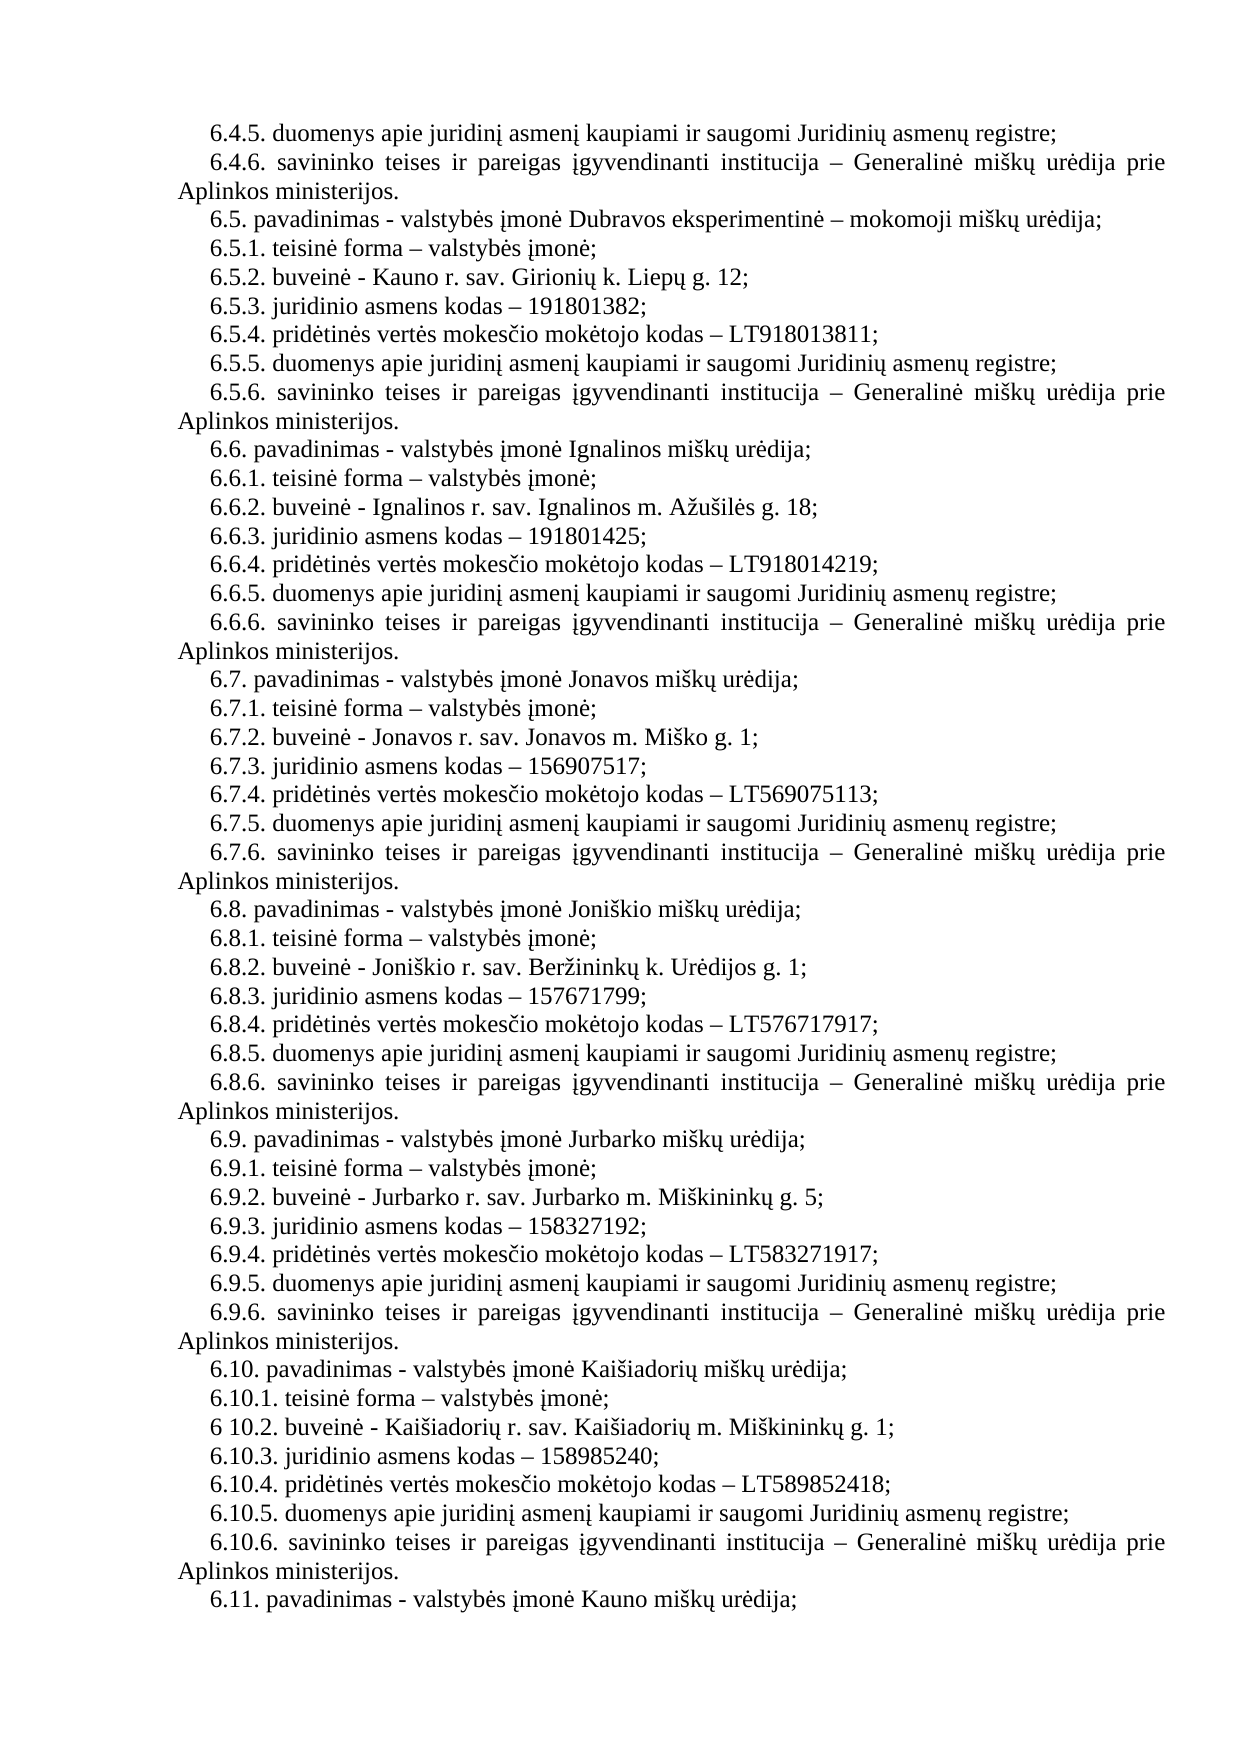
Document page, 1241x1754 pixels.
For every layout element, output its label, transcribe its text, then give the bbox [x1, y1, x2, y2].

text 6.7.4. pridėtinės vertės mokesčio mokėtojo kodas – LT569075113; [177, 779, 1167, 808]
text 6.9.5. duomenys apie juridinį asmenį kaupiami ir saugomi Juridinių asmenų registre; [177, 1268, 1167, 1297]
text 6.7.2. buveinė - Jonavos r. sav. Jonavos m. Miško g. 1; [177, 722, 1167, 751]
text 6.6.2. buveinė - Ignalinos r. sav. Ignalinos m. Ažušilės g. 18; [177, 492, 1167, 521]
text 6.10.3. juridinio asmens kodas – 158985240; [177, 1441, 1167, 1469]
text 6.8.1. teisinė forma – valstybės įmonė; [177, 923, 1167, 952]
text 6.9.3. juridinio asmens kodas – 158327192; [177, 1211, 1167, 1239]
text 6 10.2. buveinė - Kaišiadorių r. sav. Kaišiadorių m. Miškininkų g. 1; [177, 1412, 1167, 1441]
text 6.8.5. duomenys apie juridinį asmenį kaupiami ir saugomi Juridinių asmenų registre; [177, 1038, 1167, 1067]
text 6.5.5. duomenys apie juridinį asmenį kaupiami ir saugomi Juridinių asmenų registre; [177, 348, 1167, 377]
text 6.7.1. teisinė forma – valstybės įmonė; [177, 693, 1167, 722]
text 6.6.6. savininko teises ir pareigas įgyvendinanti institucija – Generalinė miškų urėdija prie Aplinkos ministerijos. [177, 607, 1167, 664]
text 6.6. pavadinimas - valstybės įmonė Ignalinos miškų urėdija; [177, 434, 1167, 463]
text 6.8.4. pridėtinės vertės mokesčio mokėtojo kodas – LT576717917; [177, 1009, 1167, 1038]
text 6.7.5. duomenys apie juridinį asmenį kaupiami ir saugomi Juridinių asmenų registre; [177, 808, 1167, 837]
text 6.6.4. pridėtinės vertės mokesčio mokėtojo kodas – LT918014219; [177, 549, 1167, 578]
text 6.5.4. pridėtinės vertės mokesčio mokėtojo kodas – LT918013811; [177, 319, 1167, 348]
text 6.11. pavadinimas - valstybės įmonė Kauno miškų urėdija; [177, 1584, 1167, 1613]
text 6.5.2. buveinė - Kauno r. sav. Girionių k. Liepų g. 12; [177, 262, 1167, 291]
text 6.9. pavadinimas - valstybės įmonė Jurbarko miškų urėdija; [177, 1124, 1167, 1153]
text 6.10.4. pridėtinės vertės mokesčio mokėtojo kodas – LT589852418; [177, 1469, 1167, 1498]
text 6.10. pavadinimas - valstybės įmonė Kaišiadorių miškų urėdija; [177, 1354, 1167, 1383]
text 6.9.4. pridėtinės vertės mokesčio mokėtojo kodas – LT583271917; [177, 1239, 1167, 1268]
text 6.7. pavadinimas - valstybės įmonė Jonavos miškų urėdija; [177, 664, 1167, 693]
text 6.9.2. buveinė - Jurbarko r. sav. Jurbarko m. Miškininkų g. 5; [177, 1182, 1167, 1211]
text 6.10.5. duomenys apie juridinį asmenį kaupiami ir saugomi Juridinių asmenų registre; [177, 1498, 1167, 1527]
text 6.5.3. juridinio asmens kodas – 191801382; [177, 291, 1167, 319]
text 6.10.6. savininko teises ir pareigas įgyvendinanti institucija – Generalinė miškų urėdija prie Aplinkos ministerijos. [177, 1527, 1167, 1584]
text 6.4.6. savininko teises ir pareigas įgyvendinanti institucija – Generalinė miškų urėdija prie Aplinkos ministerijos. [177, 147, 1167, 204]
text 6.6.5. duomenys apie juridinį asmenį kaupiami ir saugomi Juridinių asmenų registre; [177, 578, 1167, 607]
text 6.8.2. buveinė - Joniškio r. sav. Beržininkų k. Urėdijos g. 1; [177, 952, 1167, 981]
text 6.5.6. savininko teises ir pareigas įgyvendinanti institucija – Generalinė miškų urėdija prie Aplinkos ministerijos. [177, 377, 1167, 434]
text 6.4.5. duomenys apie juridinį asmenį kaupiami ir saugomi Juridinių asmenų registre; [177, 118, 1167, 147]
text 6.9.1. teisinė forma – valstybės įmonė; [177, 1153, 1167, 1182]
text 6.6.1. teisinė forma – valstybės įmonė; [177, 463, 1167, 492]
text 6.5. pavadinimas - valstybės įmonė Dubravos eksperimentinė – mokomoji miškų urėdija; [177, 204, 1167, 233]
text 6.8.6. savininko teises ir pareigas įgyvendinanti institucija – Generalinė miškų urėdija prie Aplinkos ministerijos. [177, 1067, 1167, 1124]
text 6.9.6. savininko teises ir pareigas įgyvendinanti institucija – Generalinė miškų urėdija prie Aplinkos ministerijos. [177, 1297, 1167, 1354]
text 6.8. pavadinimas - valstybės įmonė Joniškio miškų urėdija; [177, 894, 1167, 923]
text 6.7.3. juridinio asmens kodas – 156907517; [177, 751, 1167, 779]
text 6.7.6. savininko teises ir pareigas įgyvendinanti institucija – Generalinė miškų urėdija prie Aplinkos ministerijos. [177, 837, 1167, 894]
text 6.8.3. juridinio asmens kodas – 157671799; [177, 981, 1167, 1009]
text 6.6.3. juridinio asmens kodas – 191801425; [177, 521, 1167, 549]
text 6.5.1. teisinė forma – valstybės įmonė; [177, 233, 1167, 262]
text 6.10.1. teisinė forma – valstybės įmonė; [177, 1383, 1167, 1412]
